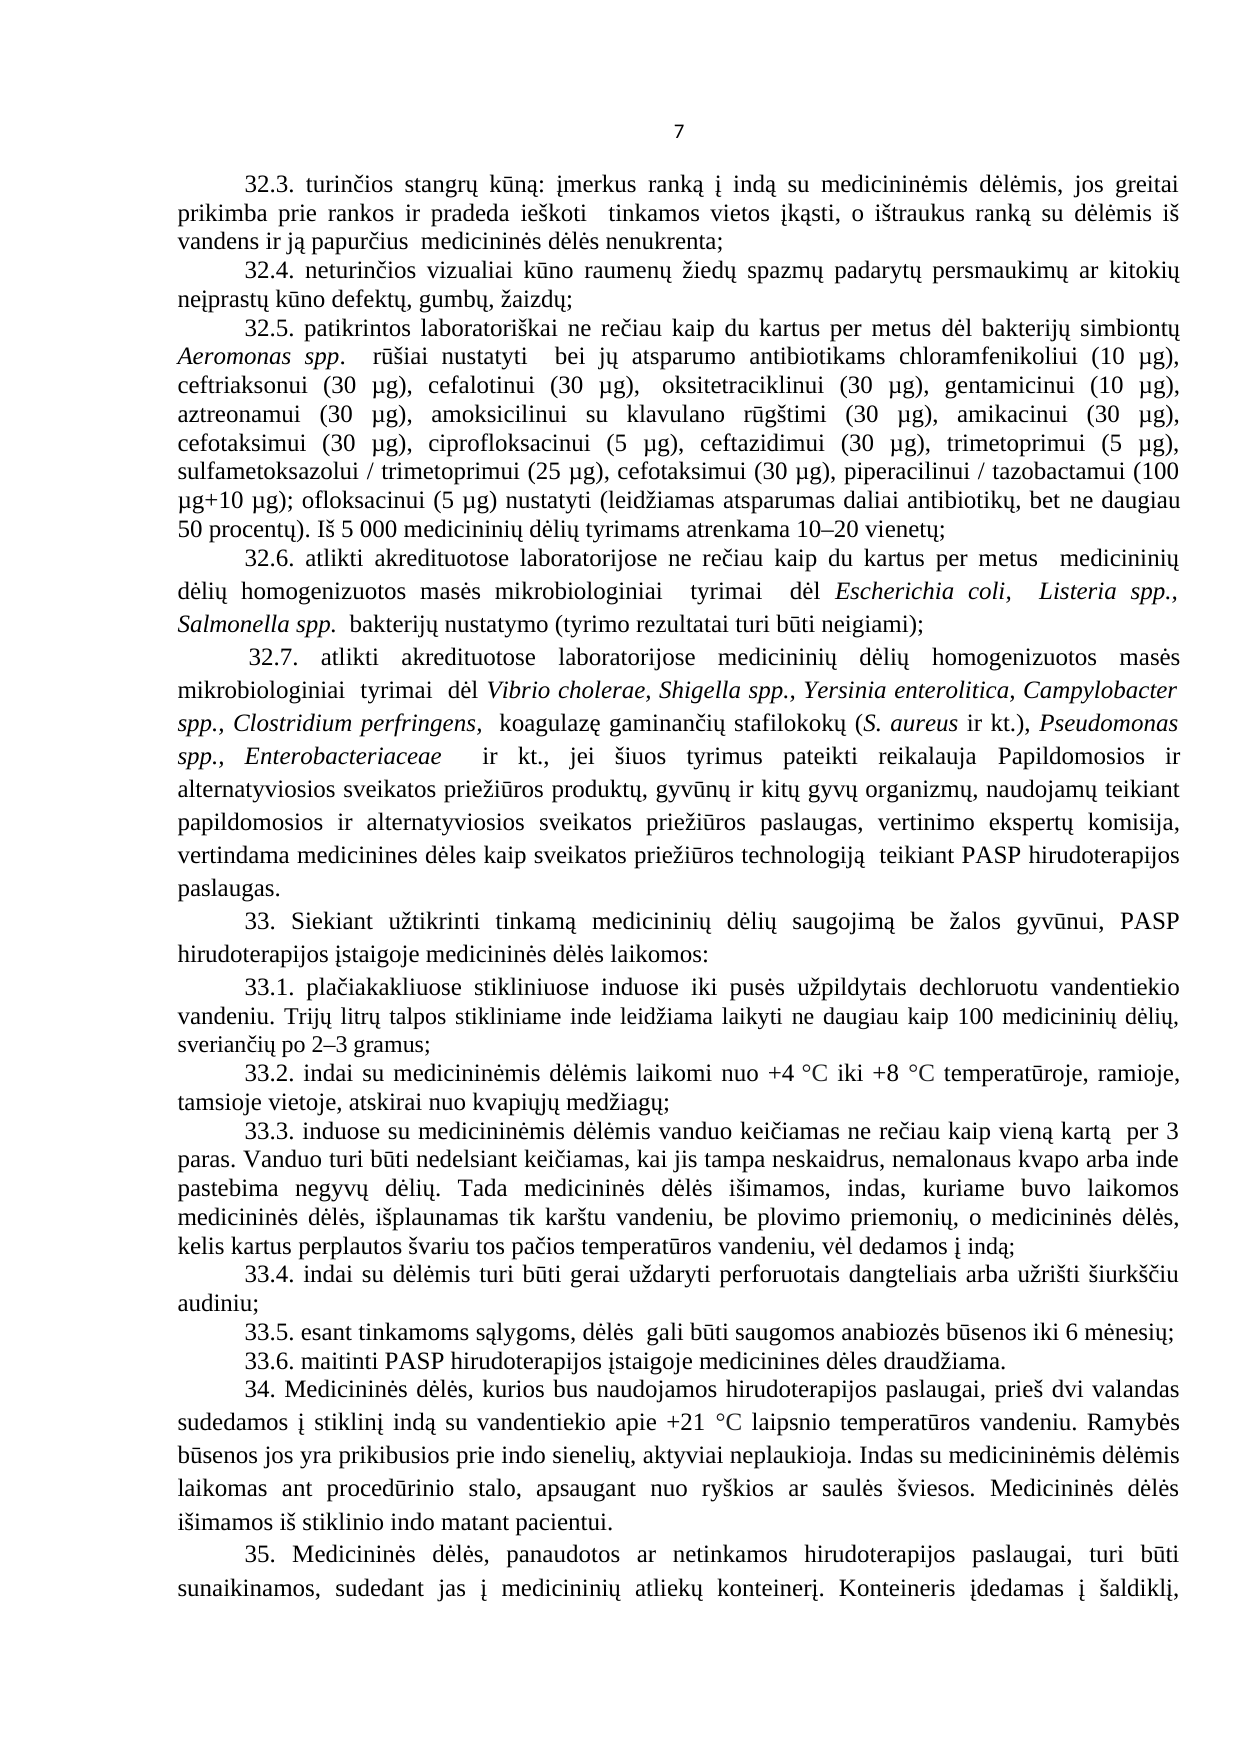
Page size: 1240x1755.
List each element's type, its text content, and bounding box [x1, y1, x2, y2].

text 33. Siekiant užtikrinti tinkamą medicininių dėlių saugojimą be žalos gyvūnui, PASP hirudoterapijos įstaigoje medicininės dėlės laikomos: [177, 906, 1181, 968]
text 32.5. patikrintos laboratoriškai ne rečiau kaip du kartus per metus dėl bakterijų simbiontų Aeromonas spp. rūšiai nustatyti bei jų atsparumo antibiotikams chloramfenikoliui (10 µg), ceftriaksonui (30 µg), cefalotinui (30 µg), oksitetraciklinui (30 µg), gentamicinui (10 µg), aztreonamui (30 µg), amoksicilinui su klavulano rūgštimi (30 µg), amikacinui (30 µg), cefotaksimui (30 µg), ciprofloksacinui (5 µg), ceftazidimui (30 µg), trimetoprimui (5 µg), sulfametoksazolui / trimetoprimui (25 µg), cefotaksimui (30 µg), piperacilinui / tazobactamui (100 µg+10 µg); ofloksacinui (5 µg) nustatyti (leidžiamas atsparumas daliai antibiotikų, bet ne daugiau 50 procentų). Iš 5 000 medicininių dėlių tyrimams atrenkama 10–20 vienetų; [177, 313, 1181, 543]
text 32.6. atlikti akredituotose laboratorijose ne rečiau kaip du kartus per metus medicininių dėlių homogenizuotos masės mikrobiologiniai tyrimai dėl Escherichia coli, Listeria spp., Salmonella spp. bakterijų nustatymo (tyrimo rezultatai turi būti neigiami); [177, 543, 1181, 637]
text 32.3. turinčios stangrų kūną: įmerkus ranką į indą su medicininėmis dėlėmis, jos greitai prikimba prie rankos ir pradeda ieškoti tinkamos vietos įkąsti, o ištraukus ranką su dėlėmis iš vandens ir ją papurčius medicininės dėlės nenukrenta; [177, 169, 1181, 255]
text 33.3. induose su medicininėmis dėlėmis vanduo keičiamas ne rečiau kaip vieną kartą per 3 paras. Vanduo turi būti nedelsiant keičiamas, kai jis tampa neskaidrus, nemalonaus kvapo arba inde pastebima negyvų dėlių. Tada medicininės dėlės išimamos, indas, kuriame buvo laikomos medicininės dėlės, išplaunamas tik karštu vandeniu, be plovimo priemonių, o medicininės dėlės, kelis kartus perplautos švariu tos pačios temperatūros vandeniu, vėl dedamos į indą; [177, 1116, 1181, 1259]
text 34. Medicininės dėlės, kurios bus naudojamos hirudoterapijos paslaugai, prieš dvi valandas sudedamos į stiklinį indą su vandentiekio apie +21 °C laipsnio temperatūros vandeniu. Ramybės būsenos jos yra prikibusios prie indo sienelių, aktyviai neplaukioja. Indas su medicininėmis dėlėmis laikomas ant procedūrinio stalo, apsaugant nuo ryškios ar saulės šviesos. Medicininės dėlės išimamos iš stiklinio indo matant pacientui. [177, 1374, 1181, 1535]
text 33.2. indai su medicininėmis dėlėmis laikomi nuo +4 °C iki +8 °C temperatūroje, ramioje, tamsioje vietoje, atskirai nuo kvapiųjų medžiagų; [177, 1058, 1181, 1116]
text 35. Medicininės dėlės, panaudotos ar netinkamos hirudoterapijos paslaugai, turi būti sunaikinamos, sudedant jas į medicininių atliekų konteinerį. Konteineris įdedamas į šaldiklį, [177, 1539, 1181, 1601]
text 32.7. atlikti akredituotose laboratorijose medicininių dėlių homogenizuotos masės mikrobiologiniai tyrimai dėl Vibrio cholerae, Shigella spp., Yersinia enterolitica, Campylobacter spp., Clostridium perfringens, koagulazę gaminančių stafilokokų (S. aureus ir kt.), Pseudomonas spp., Enterobacteriaceae ir kt., jei šiuos tyrimus pateikti reikalauja Papildomosios ir alternatyviosios sveikatos priežiūros produktų, gyvūnų ir kitų gyvų organizmų, naudojamų teikiant papildomosios ir alternatyviosios sveikatos priežiūros paslaugas, vertinimo ekspertų komisija, vertindama medicinines dėles kaip sveikatos priežiūros technologiją teikiant PASP hirudoterapijos paslaugas. [177, 642, 1181, 902]
text 33.1. plačiakakliuose stikliniuose induose iki pusės užpildytais dechloruotu vandentiekio vandeniu. Trijų litrų talpos stikliniame inde leidžiama laikyti ne daugiau kaip 100 medicininių dėlių, sveriančių po 2–3 gramus; [177, 972, 1181, 1058]
text 33.4. indai su dėlėmis turi būti gerai uždaryti perforuotais dangteliais arba užrišti šiurkščiu audiniu; [177, 1259, 1181, 1317]
text 33.6. maitinti PASP hirudoterapijos įstaigoje medicinines dėles draudžiama. [177, 1346, 1181, 1374]
text 32.4. neturinčios vizualiai kūno raumenų žiedų spazmų padarytų persmaukimų ar kitokių neįprastų kūno defektų, gumbų, žaizdų; [177, 255, 1181, 313]
text 33.5. esant tinkamoms sąlygoms, dėlės gali būti saugomos anabiozės būsenos iki 6 mėnesių; [177, 1317, 1181, 1346]
